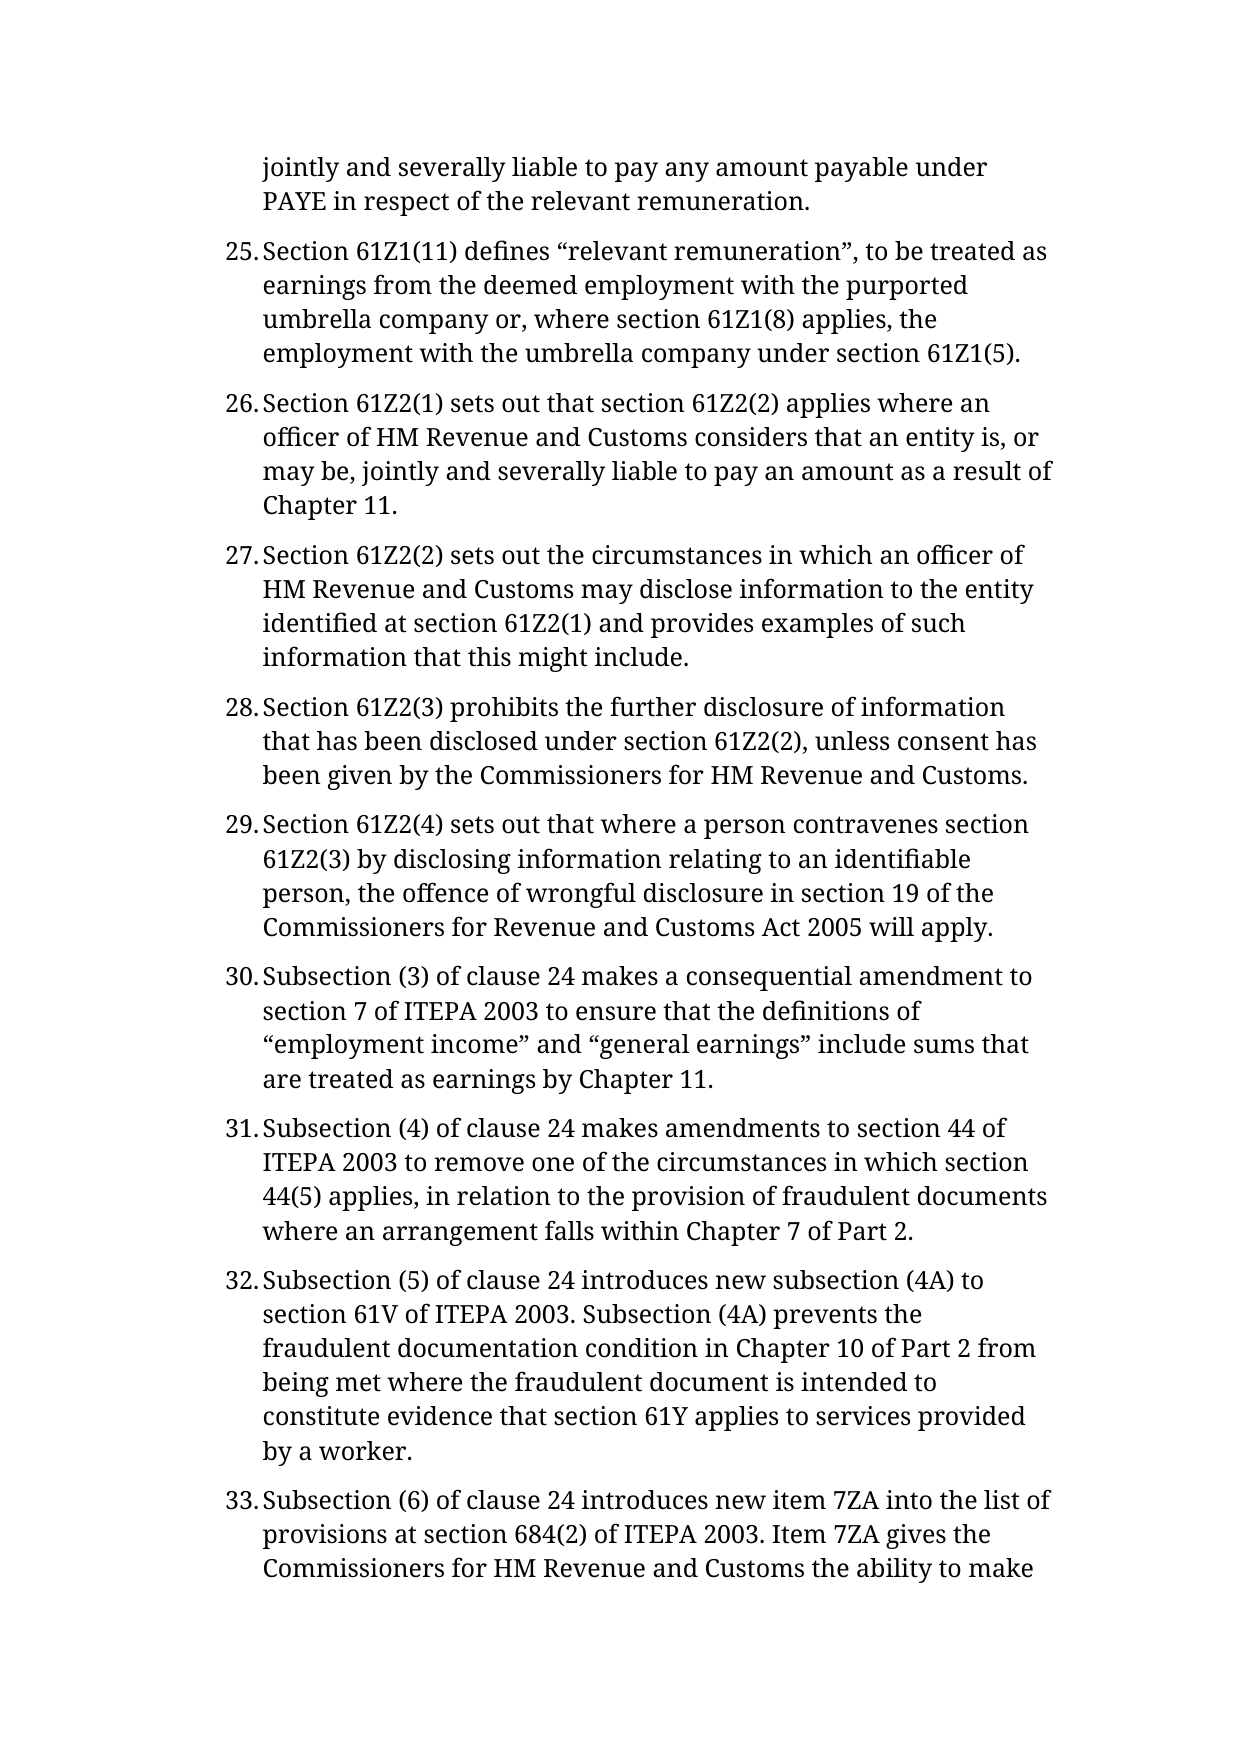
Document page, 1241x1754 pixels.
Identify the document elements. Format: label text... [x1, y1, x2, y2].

list Section 61Z2(2) sets out the circumstances in which an officer of HM Revenue and Customs may disclose information to the entity identified at section 61Z2(1) and provides examples of such information that this might include. [225, 537, 1053, 674]
list Subsection (5) of clause 24 introduces new subsection (4A) to section 61V of ITEPA 2003. Subsection (4A) prevents the fraudulent documentation condition in Chapter 10 of Part 2 from being met where the fraudulent document is intended to constitute evidence that section 61Y applies to services provided by a worker. [225, 1263, 1053, 1467]
list Subsection (6) of clause 24 introduces new item 7ZA into the list of provisions at section 684(2) of ITEPA 2003. Item 7ZA gives the Commissioners for HM Revenue and Customs the ability to make [225, 1483, 1053, 1585]
list Section 61Z2(4) sets out that where a person contravenes section 61Z2(3) by disclosing information relating to an identifiable person, the offence of wrongful disclosure in section 19 of the Commissioners for Revenue and Customs Act 2005 will apply. [225, 807, 1053, 943]
list Section 61Z1(11) defines “relevant remuneration”, to be treated as earnings from the deemed employment with the purported umbrella company or, where section 61Z1(8) applies, the employment with the umbrella company under section 61Z1(5). [225, 234, 1053, 370]
list Section 61Z2(3) prohibits the further disclosure of information that has been disclosed under section 61Z2(2), unless consent has been given by the Commissioners for HM Revenue and Customs. [225, 689, 1053, 792]
list Section 61Z2(1) sets out that section 61Z2(2) applies where an officer of HM Revenue and Customs considers that an entity is, or may be, jointly and severally liable to pay an amount as a result of Chapter 11. [225, 386, 1053, 522]
list Subsection (3) of clause 24 makes a consequential amendment to section 7 of ITEPA 2003 to ensure that the definitions of “employment income” and “general earnings” include sums that are treated as earnings by Chapter 11. [225, 959, 1053, 1095]
list Subsection (4) of clause 24 makes amendments to section 44 of ITEPA 2003 to remove one of the circumstances in which section 44(5) applies, in relation to the provision of fraudulent documents where an arrangement falls within Chapter 7 of Part 2. [225, 1111, 1053, 1247]
list jointly and severally liable to pay any amount payable under PAYE in respect of the relevant remuneration. [225, 150, 1053, 218]
